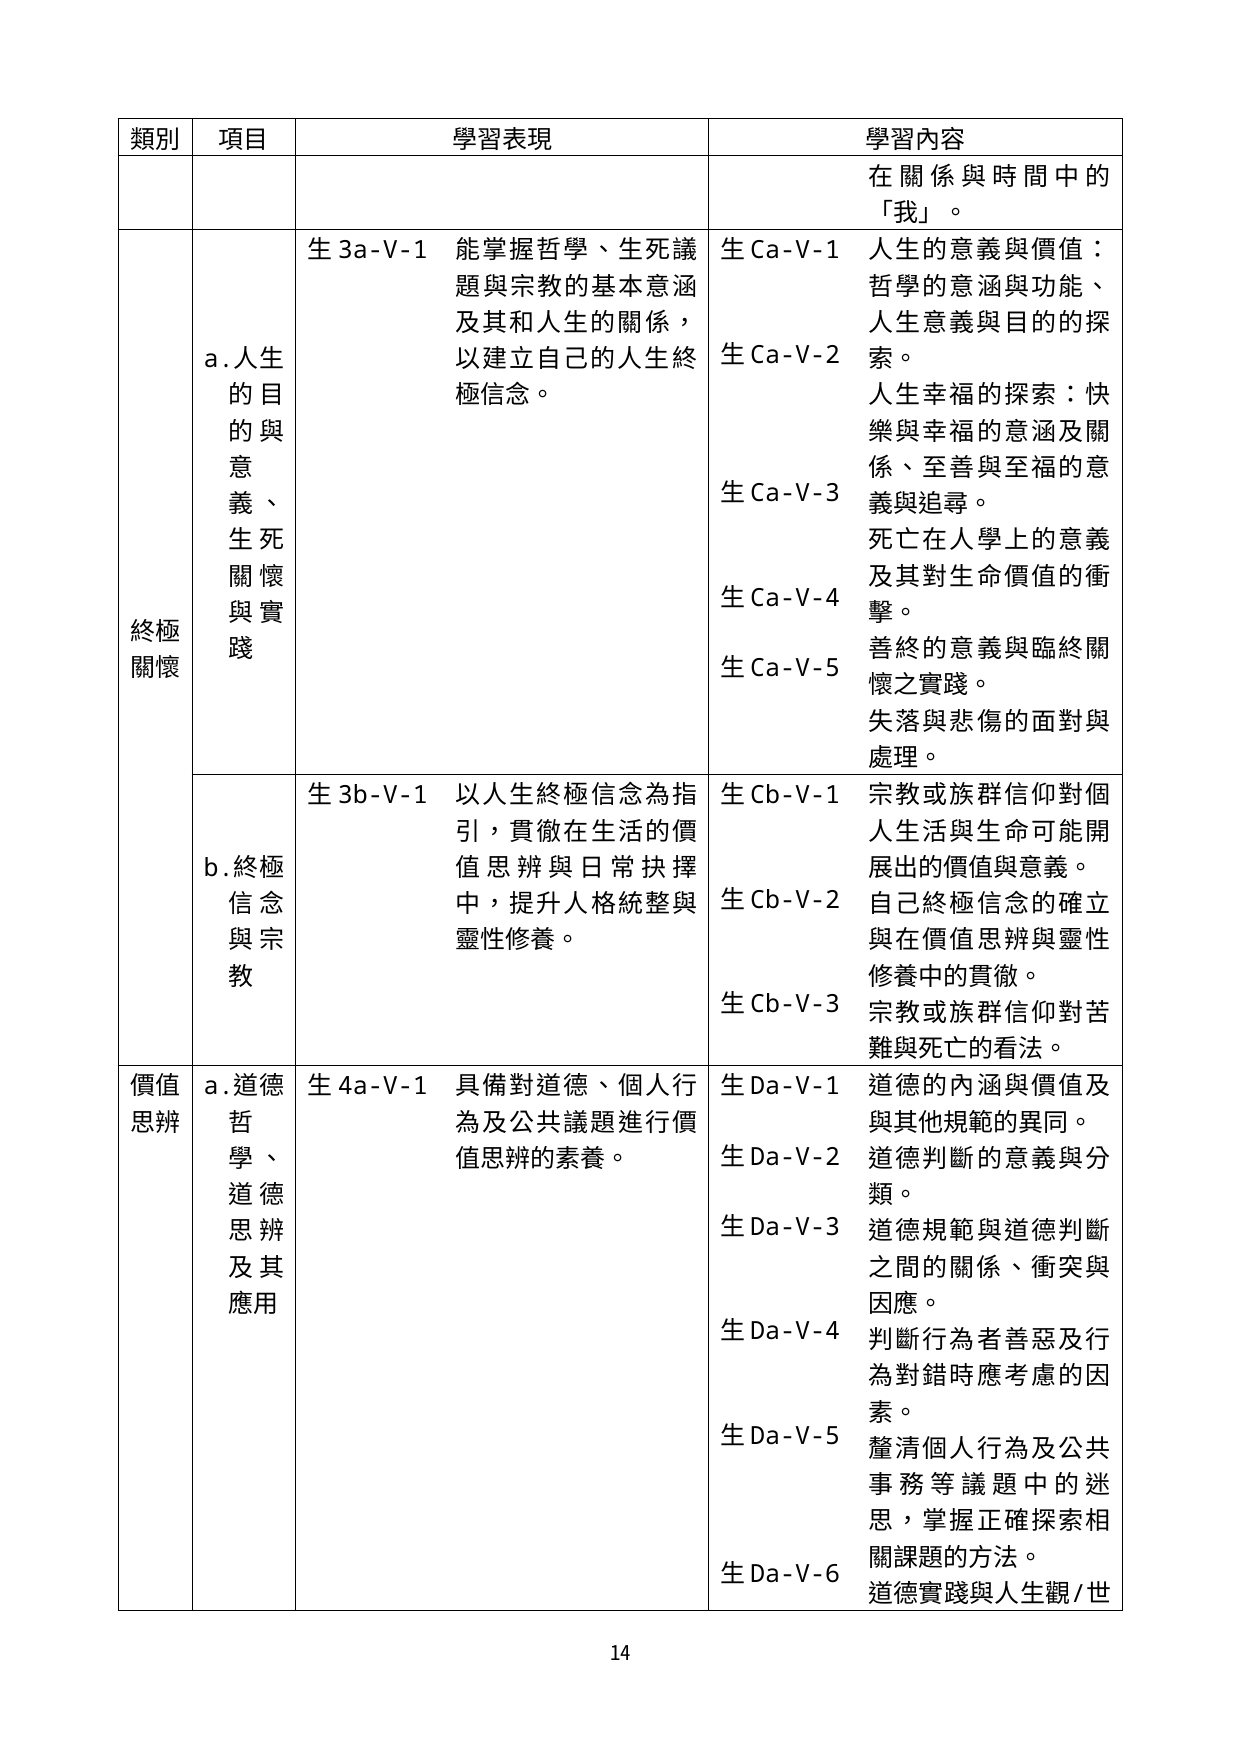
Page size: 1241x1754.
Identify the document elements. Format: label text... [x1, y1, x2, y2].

table_cell 生Da-V-1 生Da-V-2 生Da-V-3 生Da-V-4 生Da-V-5 生Da-V-6 [709, 1066, 857, 1609]
table_cell 以人生終極信念為指引，貫徹在生活的價值思辨與日常抉擇中，提升人格統整與靈性修養。 [443, 775, 708, 1065]
table_cell 在關係與時間中的「我」。 [857, 156, 1122, 229]
table_cell 價值思辨 [119, 1066, 192, 1609]
table_cell [193, 156, 295, 229]
table_cell 人生的意義與價值：哲學的意涵與功能、人生意義與目的的探索。 人生幸福的探索：快樂與幸福的意涵及關係、至善與至福的意義與追尋。 死亡在人學上的意義及其對生命價值的衝擊。 善終的意義與臨終關懷之實踐。 失落與悲傷的面對與處理。 [857, 230, 1122, 774]
table_cell [443, 156, 708, 229]
table_cell 生3a-V-1 [296, 230, 443, 774]
table_header 學習表現 [296, 119, 708, 155]
table_cell 宗教或族群信仰對個人生活與生命可能開展出的價值與意義。 自己終極信念的確立與在價值思辨與靈性修養中的貫徹。 宗教或族群信仰對苦難與死亡的看法。 [857, 775, 1122, 1065]
table_cell a.道德哲學、道德思辨及其應用 [193, 1066, 295, 1609]
table_cell [709, 156, 857, 229]
table_cell a.人生的目的與意義、生死關懷與實踐 [193, 230, 295, 774]
table_cell 具備對道德、個人行為及公共議題進行價值思辨的素養。 [443, 1066, 708, 1609]
table_header 類別 [119, 119, 192, 155]
table_cell 能掌握哲學、生死議題與宗教的基本意涵及其和人生的關係，以建立自己的人生終極信念。 [443, 230, 708, 774]
table_cell b.終極信念與宗教 [193, 775, 295, 1065]
table_header 學習內容 [709, 119, 1122, 155]
table_cell [296, 156, 443, 229]
table_cell 終極關懷 [119, 230, 192, 1065]
table_cell 生Cb-V-1 生Cb-V-2 生Cb-V-3 [709, 775, 857, 1065]
table_header 項目 [193, 119, 295, 155]
table_cell [119, 156, 192, 229]
table_cell 道德的內涵與價值及與其他規範的異同。 道德判斷的意義與分類。 道德規範與道德判斷之間的關係、衝突與因應。 判斷行為者善惡及行為對錯時應考慮的因素。 釐清個人行為及公共事務等議題中的迷思，掌握正確探索相關課題的方法。 道德實踐與人生觀/世 [857, 1066, 1122, 1609]
table_cell 生3b-V-1 [296, 775, 443, 1065]
table_cell 生4a-V-1 [296, 1066, 443, 1609]
table_cell 生Ca-V-1 生Ca-V-2 生Ca-V-3 生Ca-V-4 生Ca-V-5 [709, 230, 857, 774]
